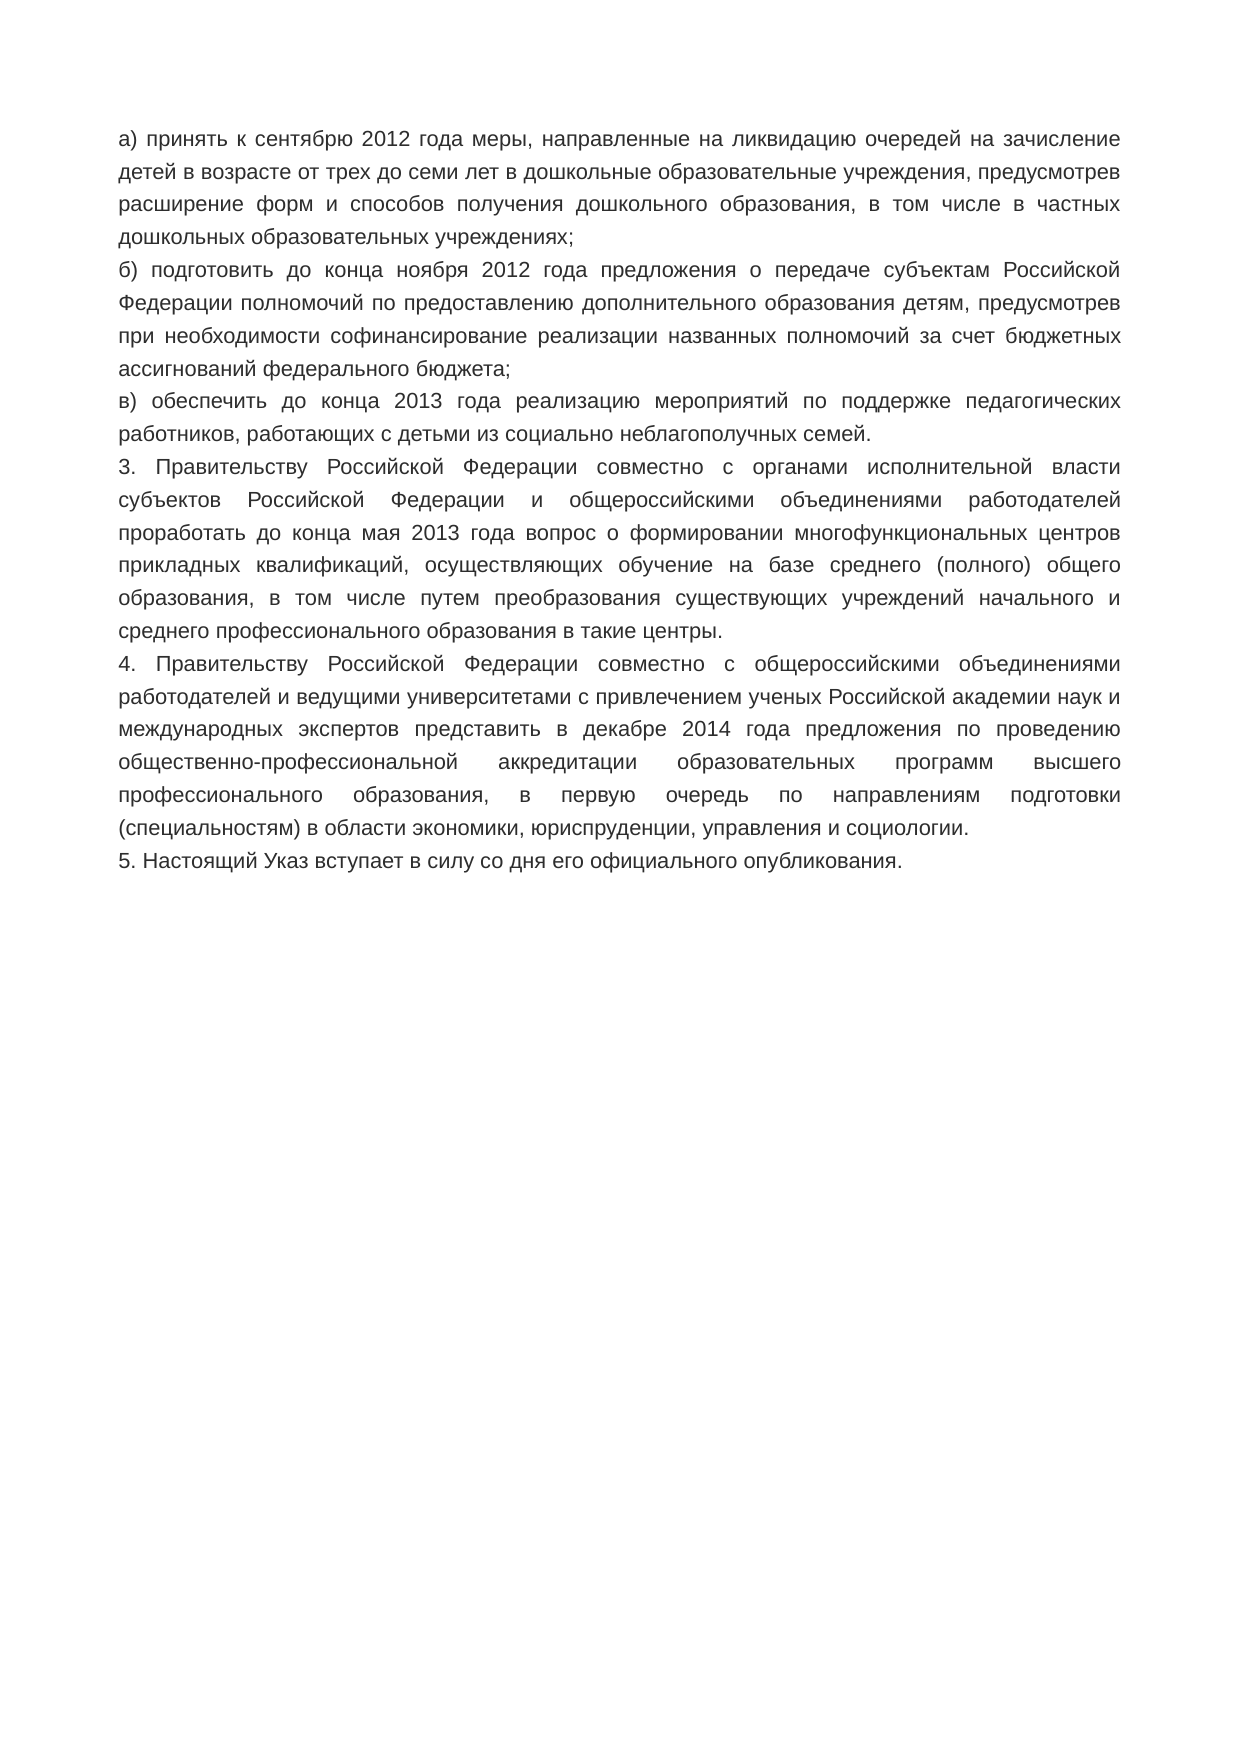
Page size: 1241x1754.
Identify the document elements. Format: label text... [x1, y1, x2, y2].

text 5. Настоящий Указ вступает в силу со дня его официального опубликования. [118, 840, 1122, 873]
text 3. Правительству Российской Федерации совместно с органами исполнительной власти субъектов Российской Федерации и общероссийскими объединениями работодателей проработать до конца мая 2013 года вопрос о формировании многофункциональных центров прикладных квалификаций, осуществляющих обучение на базе среднего (полного) общего образования, в том числе путем преобразования существующих учреждений начального и среднего профессионального образования в такие центры. [118, 446, 1122, 643]
text б) подготовить до конца ноября 2012 года предложения о передаче субъектам Российской Федерации полномочий по предоставлению дополнительного образования детям, предусмотрев при необходимости софинансирование реализации названных полномочий за счет бюджетных ассигнований федерального бюджета; [118, 249, 1122, 381]
text 4. Правительству Российской Федерации совместно с общероссийскими объединениями работодателей и ведущими университетами с привлечением ученых Российской академии наук и международных экспертов представить в декабре 2014 года предложения по проведению общественно-профессиональной аккредитации образовательных программ высшего профессионального образования, в первую очередь по направлениям подготовки (специальностям) в области экономики, юриспруденции, управления и социологии. [118, 643, 1122, 840]
text а) принять к сентябрю 2012 года меры, направленные на ликвидацию очередей на зачисление детей в возрасте от трех до семи лет в дошкольные образовательные учреждения, предусмотрев расширение форм и способов получения дошкольного образования, в том числе в частных дошкольных образовательных учреждениях; [118, 118, 1122, 249]
text в) обеспечить до конца 2013 года реализацию мероприятий по поддержке педагогических работников, работающих с детьми из социально неблагополучных семей. [118, 381, 1122, 446]
